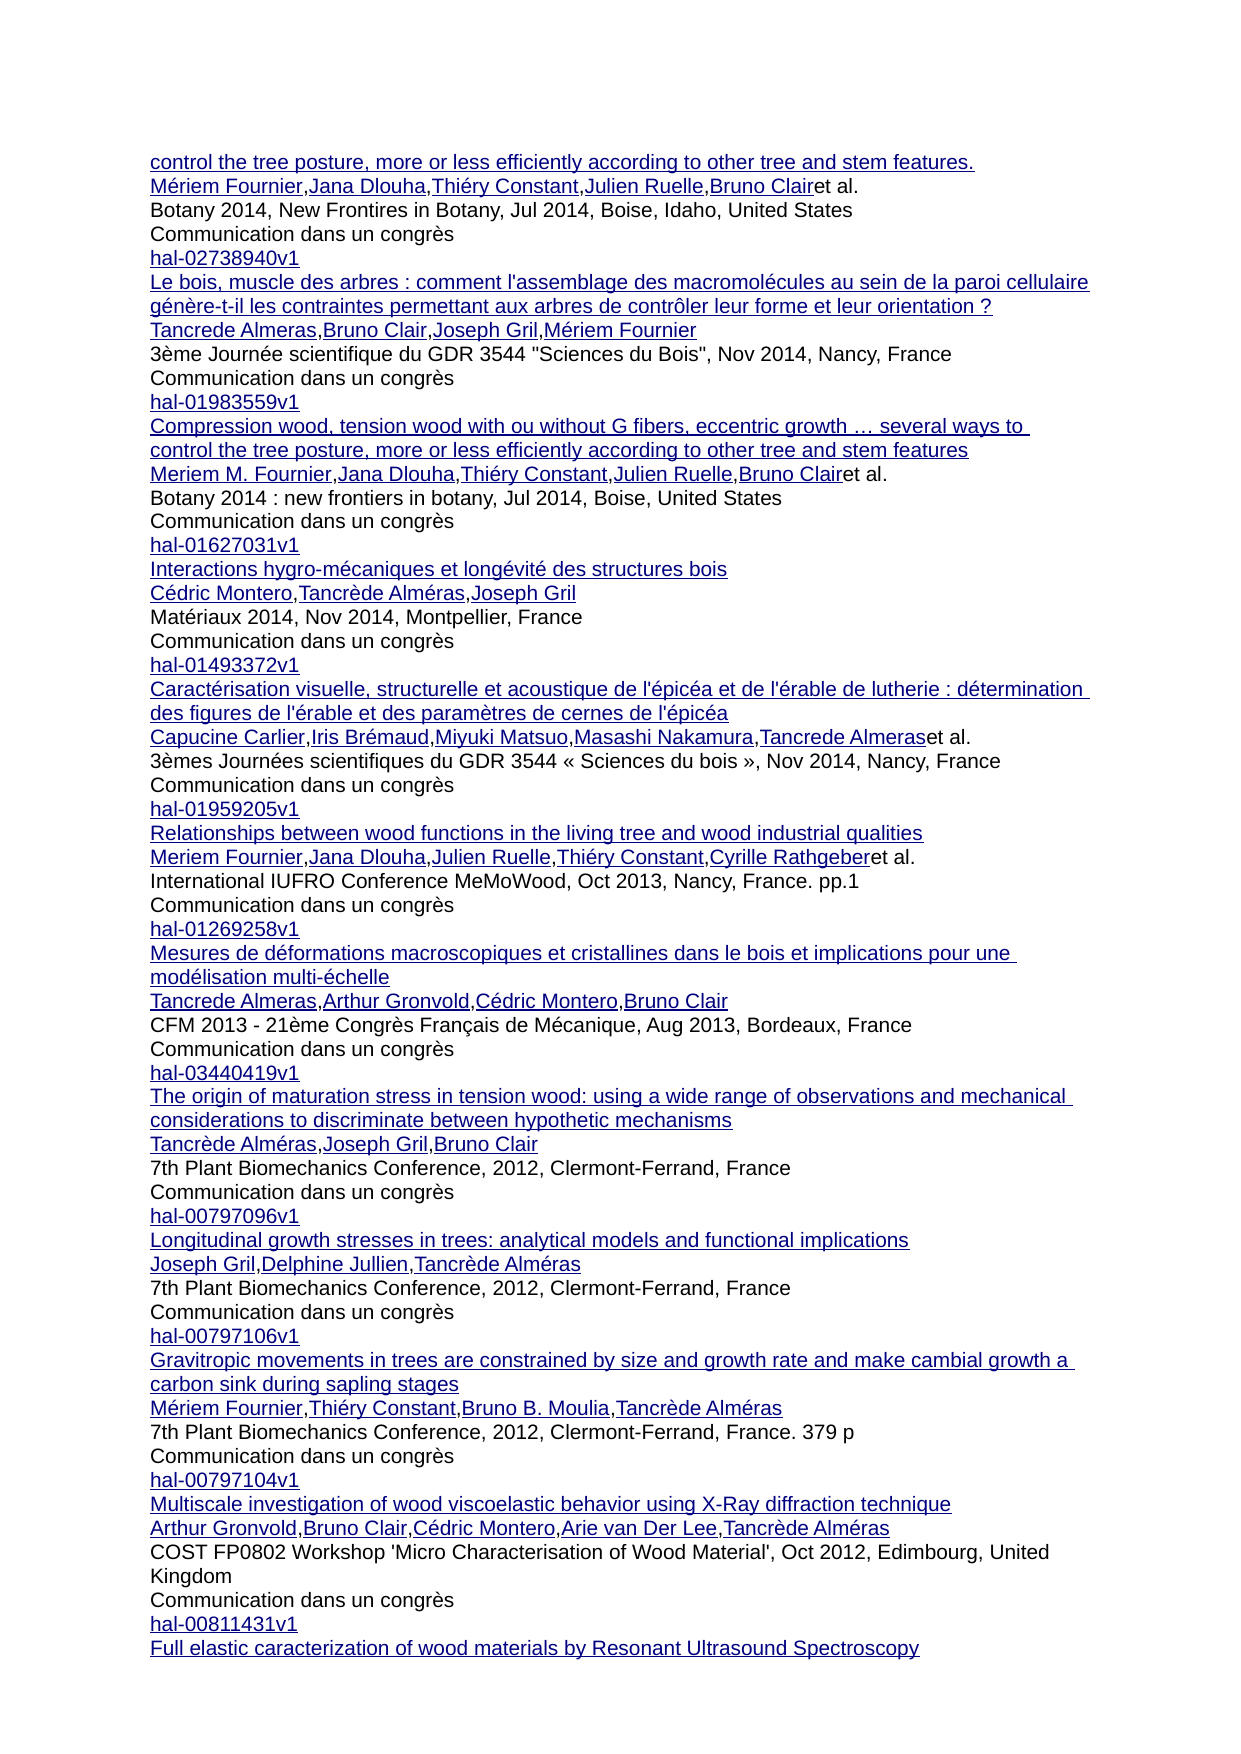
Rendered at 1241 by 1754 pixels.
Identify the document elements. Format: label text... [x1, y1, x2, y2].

table_cell Compression wood, tension wood with ou without G fibers, eccentric growth … several ways to control the tree posture, more or less efficiently according to other tree and stem features Meriem M. Fournier,Jana Dlouha,Thiéry Constant,Julien Ruelle,Bruno Clairet al. Botany 2014 : new frontiers in botany, Jul 2014, Boise, United States Communication dans un congrès hal-01627031v1 [150, 414, 1090, 557]
table_cell Multiscale investigation of wood viscoelastic behavior using X-Ray diffraction technique Arthur Gronvold,Bruno Clair,Cédric Montero,Arie van Der Lee,Tancrède Alméras COST FP0802 Workshop 'Micro Characterisation of Wood Material', Oct 2012, Edimbourg, United Kingdom Communication dans un congrès hal-00811431v1 [150, 1492, 1090, 1635]
table_cell Interactions hygro-mécaniques et longévité des structures bois Cédric Montero,Tancrède Alméras,Joseph Gril Matériaux 2014, Nov 2014, Montpellier, France Communication dans un congrès hal-01493372v1 [150, 557, 1090, 677]
table_cell Mesures de déformations macroscopiques et cristallines dans le bois et implications pour une modélisation multi-échelle Tancrede Almeras,Arthur Gronvold,Cédric Montero,Bruno Clair CFM 2013 - 21ème Congrès Français de Mécanique, Aug 2013, Bordeaux, France Communication dans un congrès hal-03440419v1 [150, 941, 1090, 1084]
table_cell Relationships between wood functions in the living tree and wood industrial qualities Meriem Fournier,Jana Dlouha,Julien Ruelle,Thiéry Constant,Cyrille Rathgeberet al. International IUFRO Conference MeMoWood, Oct 2013, Nancy, France. pp.1 Communication dans un congrès hal-01269258v1 [150, 821, 1090, 941]
table_cell génère-t-il les contraintes permettant aux arbres de contrôler leur forme et leur orientation ? Tancrede Almeras,Bruno Clair,Joseph Gril,Mériem Fournier 3ème Journée scientifique du GDR 3544 "Sciences du Bois", Nov 2014, Nancy, France Communication dans un congrès hal-01983559v1 [150, 292, 1090, 413]
table_cell Caractérisation visuelle, structurelle et acoustique de l'épicéa et de l'érable de lutherie : détermination [150, 677, 1090, 698]
table_cell The origin of maturation stress in tension wood: using a wide range of observations and mechanical considerations to discriminate between hypothetic mechanisms Tancrède Alméras,Joseph Gril,Bruno Clair 7th Plant Biomechanics Conference, 2012, Clermont-Ferrand, France Communication dans un congrès hal-00797096v1 [150, 1084, 1090, 1228]
table_cell control the tree posture, more or less efficiently according to other tree and stem features. Mériem Fournier,Jana Dlouha,Thiéry Constant,Julien Ruelle,Bruno Clairet al. Botany 2014, New Frontires in Botany, Jul 2014, Boise, Idaho, United States Communication dans un congrès hal-02738940v1 [150, 150, 1090, 270]
table_cell Le bois, muscle des arbres : comment l'assemblage des macromolécules au sein de la paroi cellulaire [150, 270, 1090, 291]
table_cell Gravitropic movements in trees are constrained by size and growth rate and make cambial growth a carbon sink during sapling stages Mériem Fournier,Thiéry Constant,Bruno B. Moulia,Tancrède Alméras 7th Plant Biomechanics Conference, 2012, Clermont-Ferrand, France. 379 p Communication dans un congrès hal-00797104v1 [150, 1348, 1090, 1492]
table_cell Full elastic caracterization of wood materials by Resonant Ultrasound Spectroscopy [150, 1635, 1090, 1659]
table_cell Longitudinal growth stresses in trees: analytical models and functional implications Joseph Gril,Delphine Jullien,Tancrède Alméras 7th Plant Biomechanics Conference, 2012, Clermont-Ferrand, France Communication dans un congrès hal-00797106v1 [150, 1228, 1090, 1348]
table_cell des figures de l'érable et des paramètres de cernes de l'épicéa Capucine Carlier,Iris Brémaud,Miyuki Matsuo,Masashi Nakamura,Tancrede Almeraset al. 3èmes Journées scientifiques du GDR 3544 « Sciences du bois », Nov 2014, Nancy, France Communication dans un congrès hal-01959205v1 [150, 699, 1090, 821]
